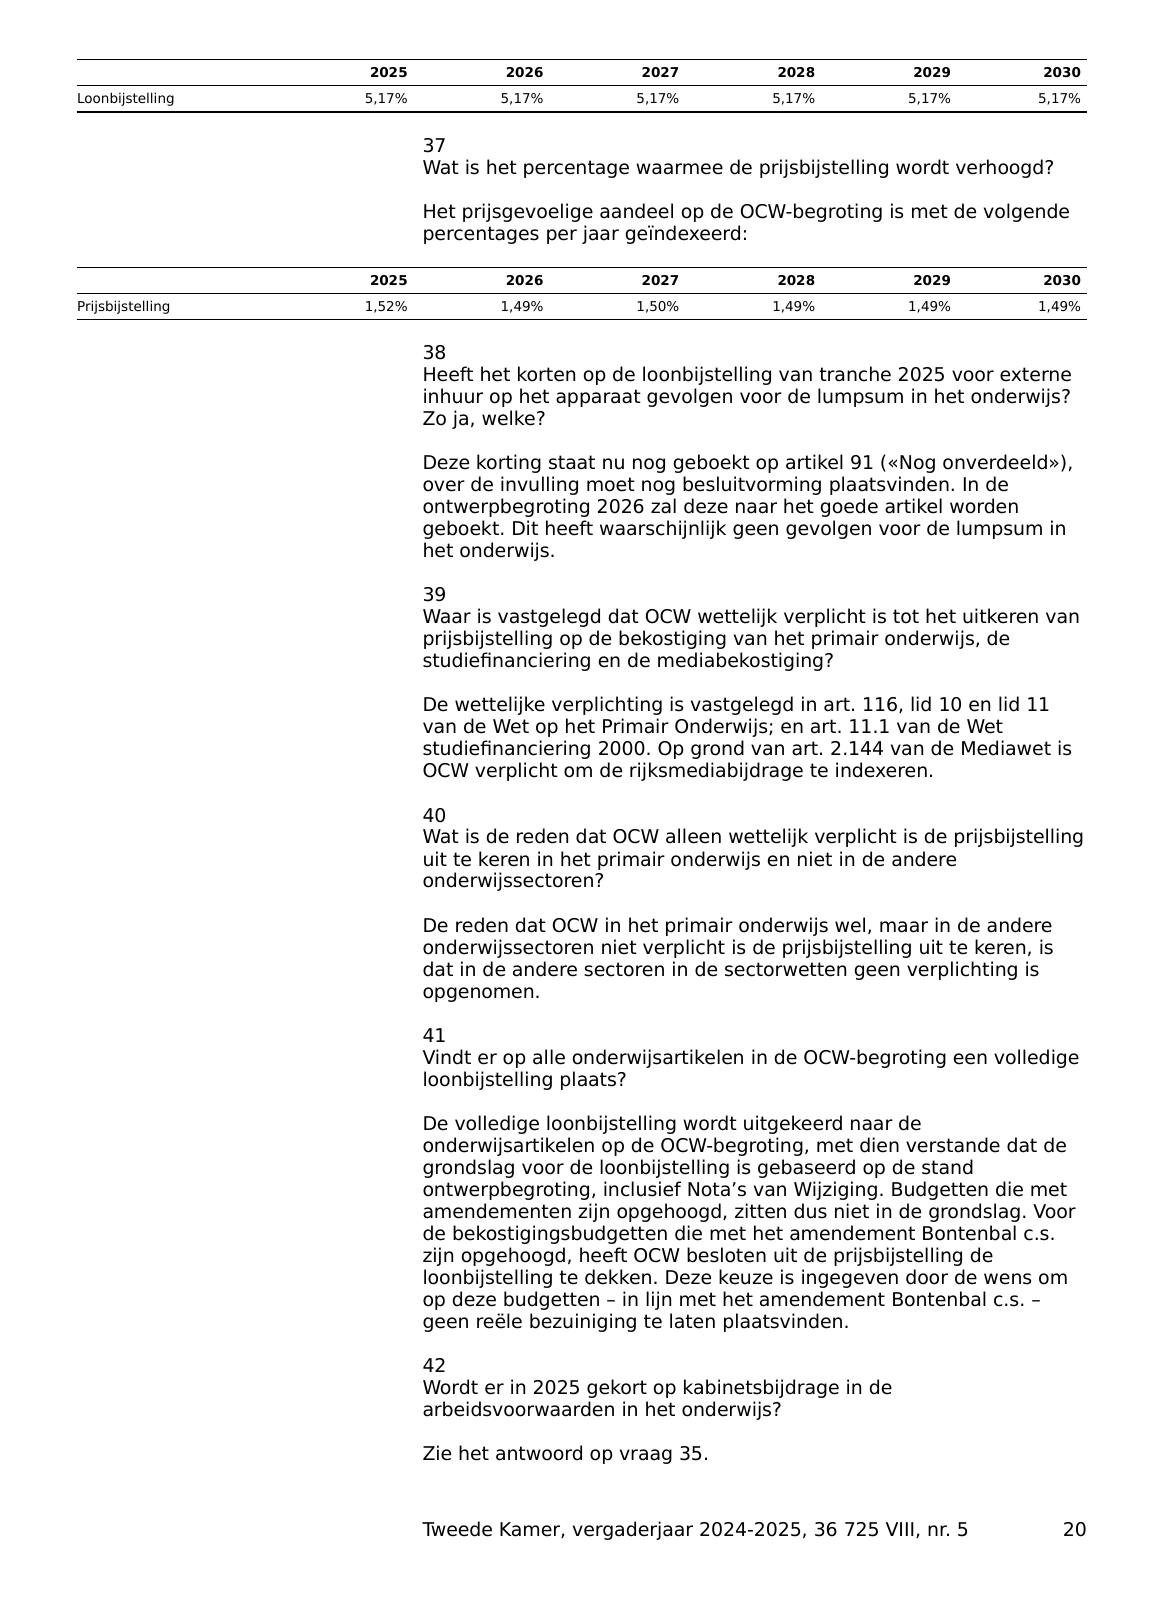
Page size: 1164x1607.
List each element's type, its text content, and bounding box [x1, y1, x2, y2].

text Wat is de reden dat OCW alleen wettelijk verplicht is de prijsbijstelling uit te keren in het primair onderwijs en niet in de andere onderwijssectoren? [422, 826, 1087, 892]
table_header 2028 [685, 60, 821, 85]
table_header 2026 [413, 60, 549, 85]
table_header [77, 268, 277, 293]
text 38 [422, 342, 1087, 364]
table_header 2027 [549, 268, 685, 293]
table_header 2029 [821, 60, 957, 85]
table_header 2030 [957, 60, 1087, 85]
table_cell 1,49% [821, 294, 957, 319]
text 42 [422, 1355, 1087, 1377]
table_cell 1,50% [549, 294, 685, 319]
table_header 2025 [278, 268, 413, 293]
text 40 [422, 804, 1087, 826]
table_header 2025 [278, 60, 413, 85]
table_cell 5,17% [278, 86, 413, 111]
table_cell Prijsbijstelling [77, 294, 277, 319]
table_header 2027 [549, 60, 685, 85]
table_header 2026 [413, 268, 549, 293]
text Heeft het korten op de loonbijstelling van tranche 2025 voor externe inhuur op het apparaat gevolgen voor de lumpsum in het onderwijs? Zo ja, welke? [422, 364, 1087, 430]
table_cell 5,17% [821, 86, 957, 111]
text Wordt er in 2025 gekort op kabinetsbijdrage in de arbeidsvoorwaarden in het onderwijs? [422, 1377, 1087, 1421]
table_header [77, 60, 277, 85]
text De volledige loonbijstelling wordt uitgekeerd naar de onderwijsartikelen op de OCW-begroting, met dien verstande dat de grondslag voor de loonbijstelling is gebaseerd op de stand ontwerpbegroting, inclusief Nota’s van Wijziging. Budgetten die met amendementen zijn opgehoogd, zitten dus niet in de grondslag. Voor de bekostigingsbudgetten die met het amendement Bontenbal c.s. zijn opgehoogd, heeft OCW besloten uit de prijsbijstelling de loonbijstelling te dekken. Deze keuze is ingegeven door de wens om op deze budgetten – in lijn met het amendement Bontenbal c.s. – geen reële bezuiniging te laten plaatsvinden. [422, 1113, 1087, 1333]
table_cell 1,49% [685, 294, 821, 319]
table_cell 5,17% [413, 86, 549, 111]
table_header 2028 [685, 268, 821, 293]
table_header 2029 [821, 268, 957, 293]
text Zie het antwoord op vraag 35. [422, 1443, 1087, 1465]
table_cell 5,17% [685, 86, 821, 111]
text Het prijsgevoelige aandeel op de OCW-begroting is met de volgende percentages per jaar geïndexeerd: [422, 201, 1087, 245]
text Vindt er op alle onderwijsartikelen in de OCW-begroting een volledige loonbijstelling plaats? [422, 1047, 1087, 1091]
text 37 [422, 134, 1087, 157]
table_cell 5,17% [957, 86, 1087, 111]
table_cell 1,49% [957, 294, 1087, 319]
table_header 2030 [957, 268, 1087, 293]
table_cell 1,49% [413, 294, 549, 319]
text Wat is het percentage waarmee de prijsbijstelling wordt verhoogd? [422, 157, 1087, 178]
table_cell 5,17% [549, 86, 685, 111]
text 41 [422, 1025, 1087, 1047]
text Waar is vastgelegd dat OCW wettelijk verplicht is tot het uitkeren van prijsbijstelling op de bekostiging van het primair onderwijs, de studiefinanciering en de mediabekostiging? [422, 606, 1087, 672]
table_cell 1,52% [278, 294, 413, 319]
text De reden dat OCW in het primair onderwijs wel, maar in de andere onderwijssectoren niet verplicht is de prijsbijstelling uit te keren, is dat in de andere sectoren in de sectorwetten geen verplichting is opgenomen. [422, 914, 1087, 1002]
text Deze korting staat nu nog geboekt op artikel 91 («Nog onverdeeld»), over de invulling moet nog besluitvorming plaatsvinden. In de ontwerpbegroting 2026 zal deze naar het goede artikel worden geboekt. Dit heeft waarschijnlijk geen gevolgen voor de lumpsum in het onderwijs. [422, 452, 1087, 562]
text De wettelijke verplichting is vastgelegd in art. 116, lid 10 en lid 11 van de Wet op het Primair Onderwijs; en art. 11.1 van de Wet studiefinanciering 2000. Op grond van art. 2.144 van de Mediawet is OCW verplicht om de rijksmediabijdrage te indexeren. [422, 694, 1087, 782]
text 39 [422, 584, 1087, 606]
table_cell Loonbijstelling [77, 86, 277, 111]
